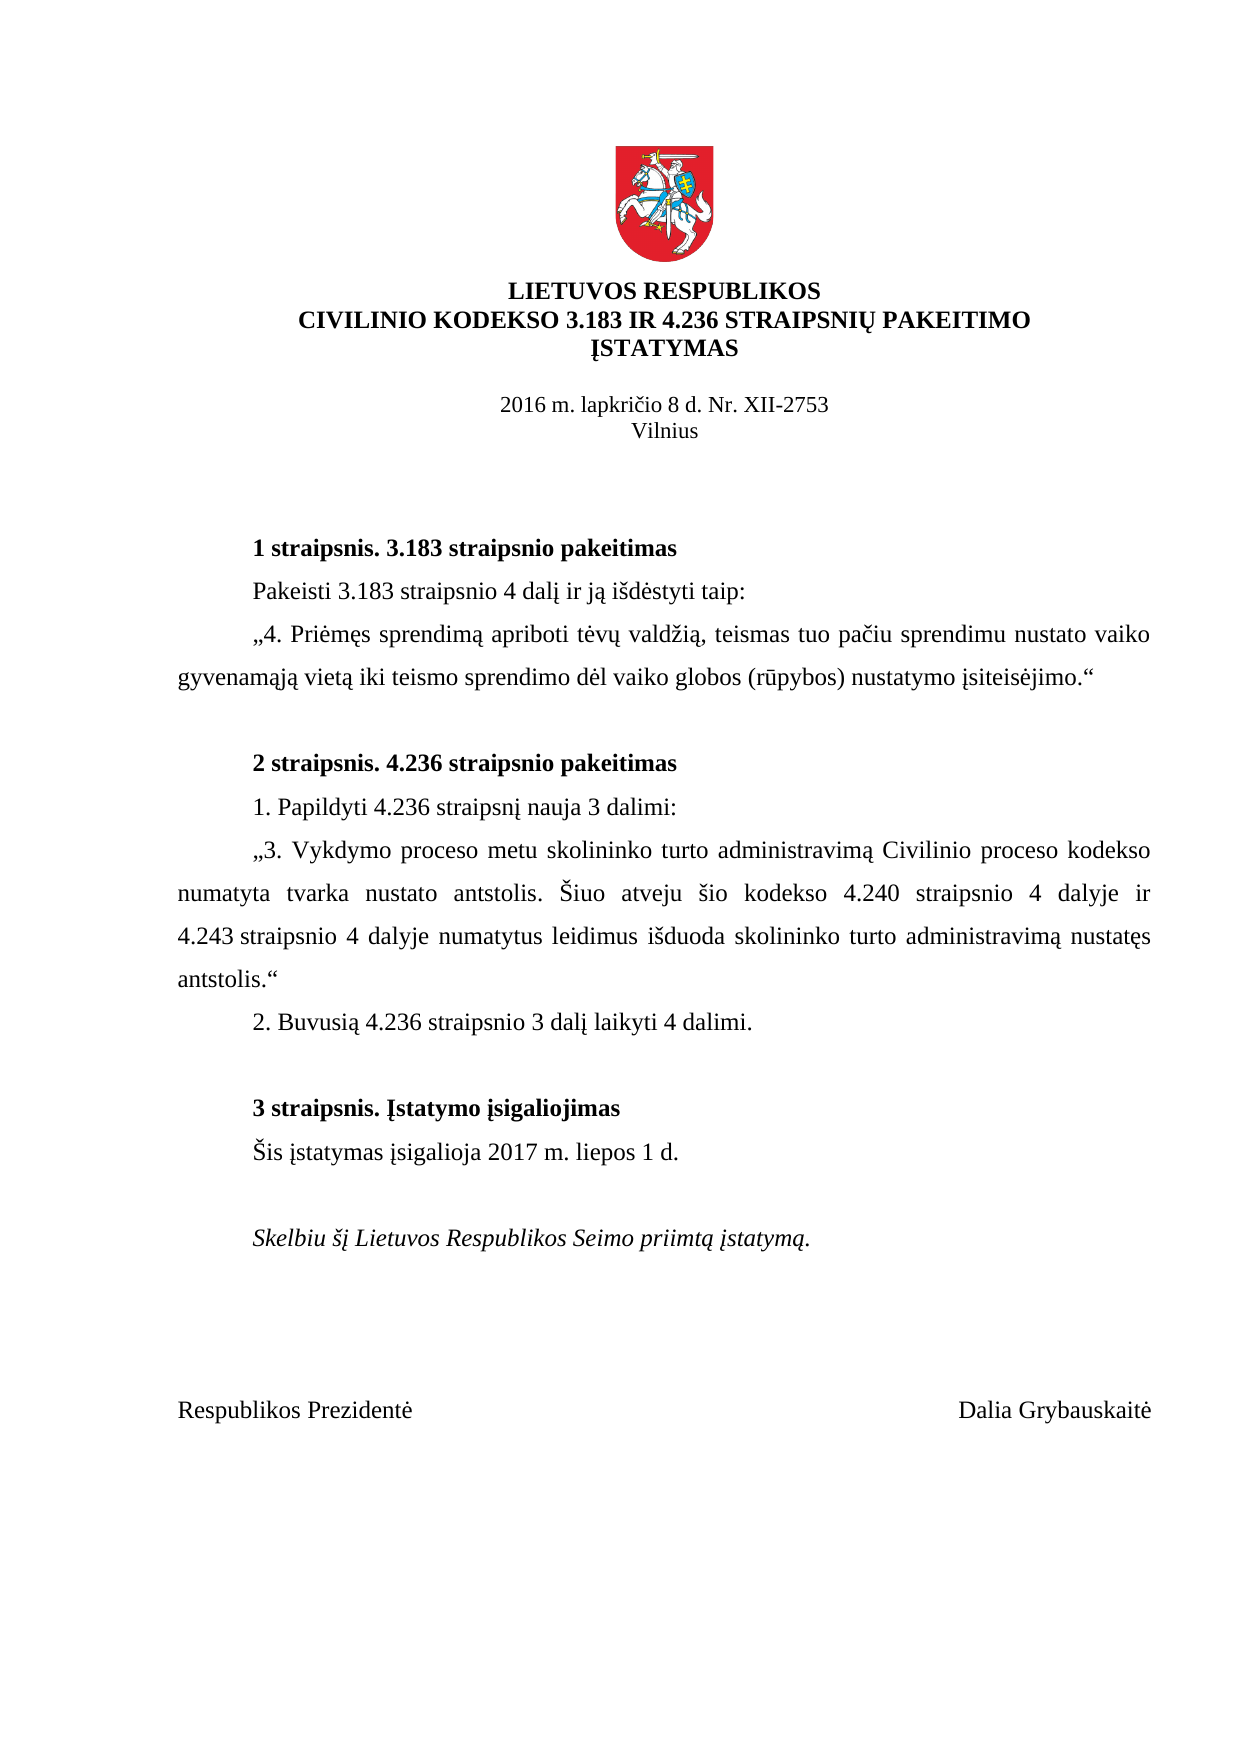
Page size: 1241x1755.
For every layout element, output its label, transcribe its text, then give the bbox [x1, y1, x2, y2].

text 1. Papildyti 4.236 straipsnį nauja 3 dalimi: [177, 792, 1152, 820]
text 2016 m. lapkričio 8 d. Nr. XII-2753 [177, 391, 1152, 417]
text „4. Priėmęs sprendimą apriboti tėvų valdžią, teismas tuo pačiu sprendimu nustato vaiko gyvenamąją vietą iki teismo sprendimo dėl vaiko globos (rūpybos) nustatymo įsiteisėjimo.“ [177, 619, 1152, 691]
text ĮSTATYMAS [177, 333, 1152, 362]
text Skelbiu šį Lietuvos Respublikos Seimo priimtą įstatymą. [177, 1223, 1152, 1252]
text 2. Buvusią 4.236 straipsnio 3 dalį laikyti 4 dalimi. [177, 1007, 1152, 1036]
text Vilnius [177, 417, 1152, 444]
text 2 straipsnis. 4.236 straipsnio pakeitimas [177, 748, 1152, 777]
text 1 straipsnis. 3.183 straipsnio pakeitimas [177, 533, 1152, 562]
text Pakeisti 3.183 straipsnio 4 dalį ir ją išdėstyti taip: [177, 576, 1152, 605]
text CIVILINIO KODEKSO 3.183 IR 4.236 STRAIPSNIŲ PAKEITIMO [177, 305, 1152, 333]
text „3. Vykdymo proceso metu skolininko turto administravimą Civilinio proceso kodekso numatyta tvarka nustato antstolis. Šiuo atveju šio kodekso 4.240 straipsnio 4 dalyje ir 4.243 straipsnio 4 dalyje numatytus leidimus išduoda skolininko turto administravimą nustatęs antstolis.“ [177, 835, 1152, 993]
text Šis įstatymas įsigalioja 2017 m. liepos 1 d. [177, 1137, 1152, 1165]
text Respublikos Prezidentė Dalia Grybauskaitė [177, 1395, 1152, 1424]
text LIETUVOS RESPUBLIKOS [177, 276, 1152, 305]
text 3 straipsnis. Įstatymo įsigaliojimas [177, 1093, 1152, 1122]
